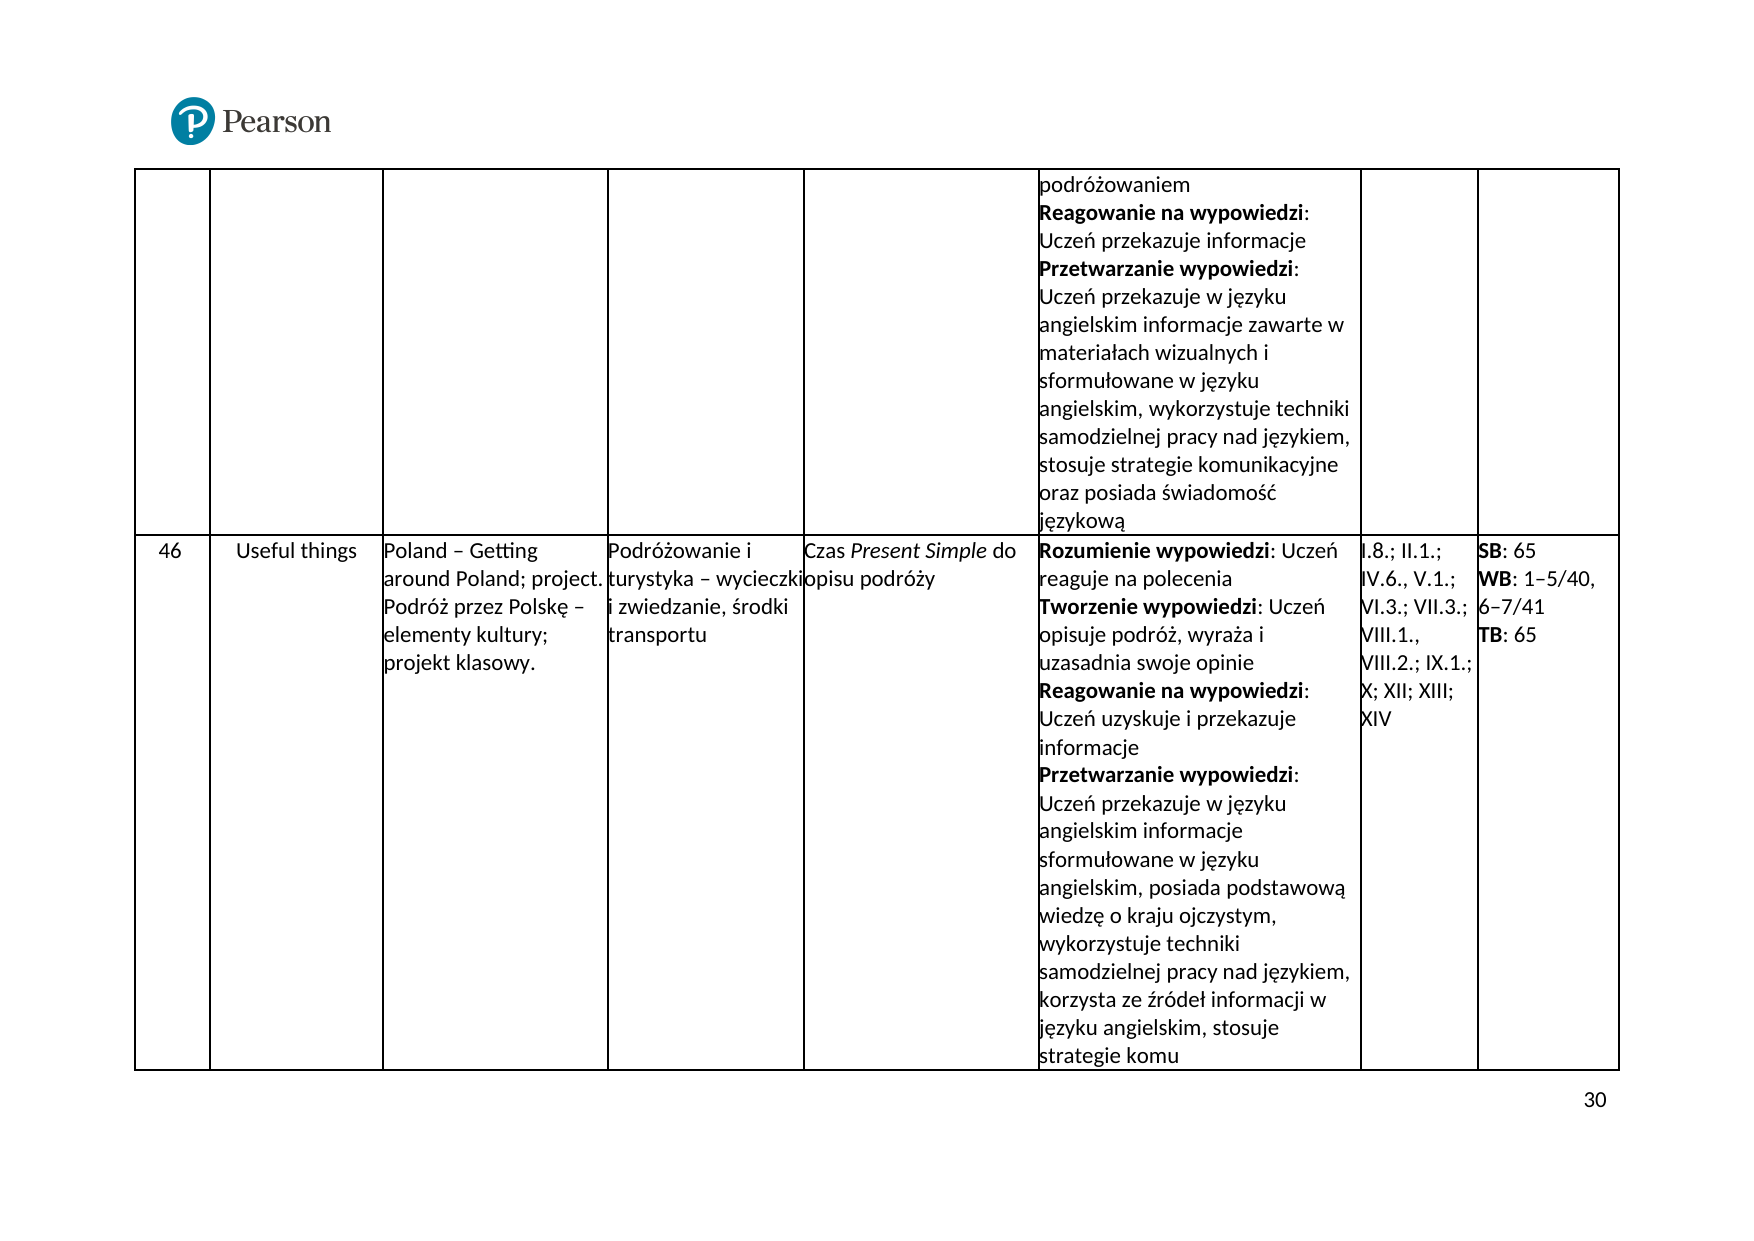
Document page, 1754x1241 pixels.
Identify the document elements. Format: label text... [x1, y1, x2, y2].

table_cell [211, 170, 382, 534]
table_cell Podróżowanie i turystyka – wycieczki i zwiedzanie, środki transportu [609, 536, 803, 1069]
table_cell Poland – Getting around Poland; project. Podróż przez Polskę – elementy kultury; projekt klasowy. [384, 536, 607, 1069]
table_cell [609, 170, 803, 534]
table_cell SB: 65 WB: 1–5/40, 6–7/41 TB: 65 [1479, 536, 1618, 1069]
table_cell Czas Present Simple do opisu podróży [805, 536, 1038, 1069]
table_cell [136, 170, 209, 534]
table_cell Useful things [211, 536, 382, 1069]
table_cell [384, 170, 607, 534]
table_cell I.8.; II.1.; IV.6., V.1.; VI.3.; VII.3.; VIII.1., VIII.2.; IX.1.; X; XII; XIII; XIV [1362, 536, 1477, 1069]
table_cell Rozumienie wypowiedzi: Uczeń reaguje na polecenia Tworzenie wypowiedzi: Uczeń opisuje podróż, wyraża i uzasadnia swoje opinie Reagowanie na wypowiedzi: Uczeń uzyskuje i przekazuje informacje Przetwarzanie wypowiedzi: Uczeń przekazuje w języku angielskim informacje sformułowane w języku angielskim, posiada podstawową wiedzę o kraju ojczystym, wykorzystuje techniki samodzielnej pracy nad językiem, korzysta ze źródeł informacji w języku angielskim, stosuje strategie komu [1040, 536, 1360, 1069]
table_cell podróżowaniem Reagowanie na wypowiedzi: Uczeń przekazuje informacje Przetwarzanie wypowiedzi: Uczeń przekazuje w języku angielskim informacje zawarte w materiałach wizualnych i sformułowane w języku angielskim, wykorzystuje techniki samodzielnej pracy nad językiem, stosuje strategie komunikacyjne oraz posiada świadomość językową [1040, 170, 1360, 534]
picture [149, 75, 353, 167]
table_cell [805, 170, 1038, 534]
table_cell 46 [136, 536, 209, 1069]
table_cell [1479, 170, 1618, 534]
table_cell [1362, 170, 1477, 534]
